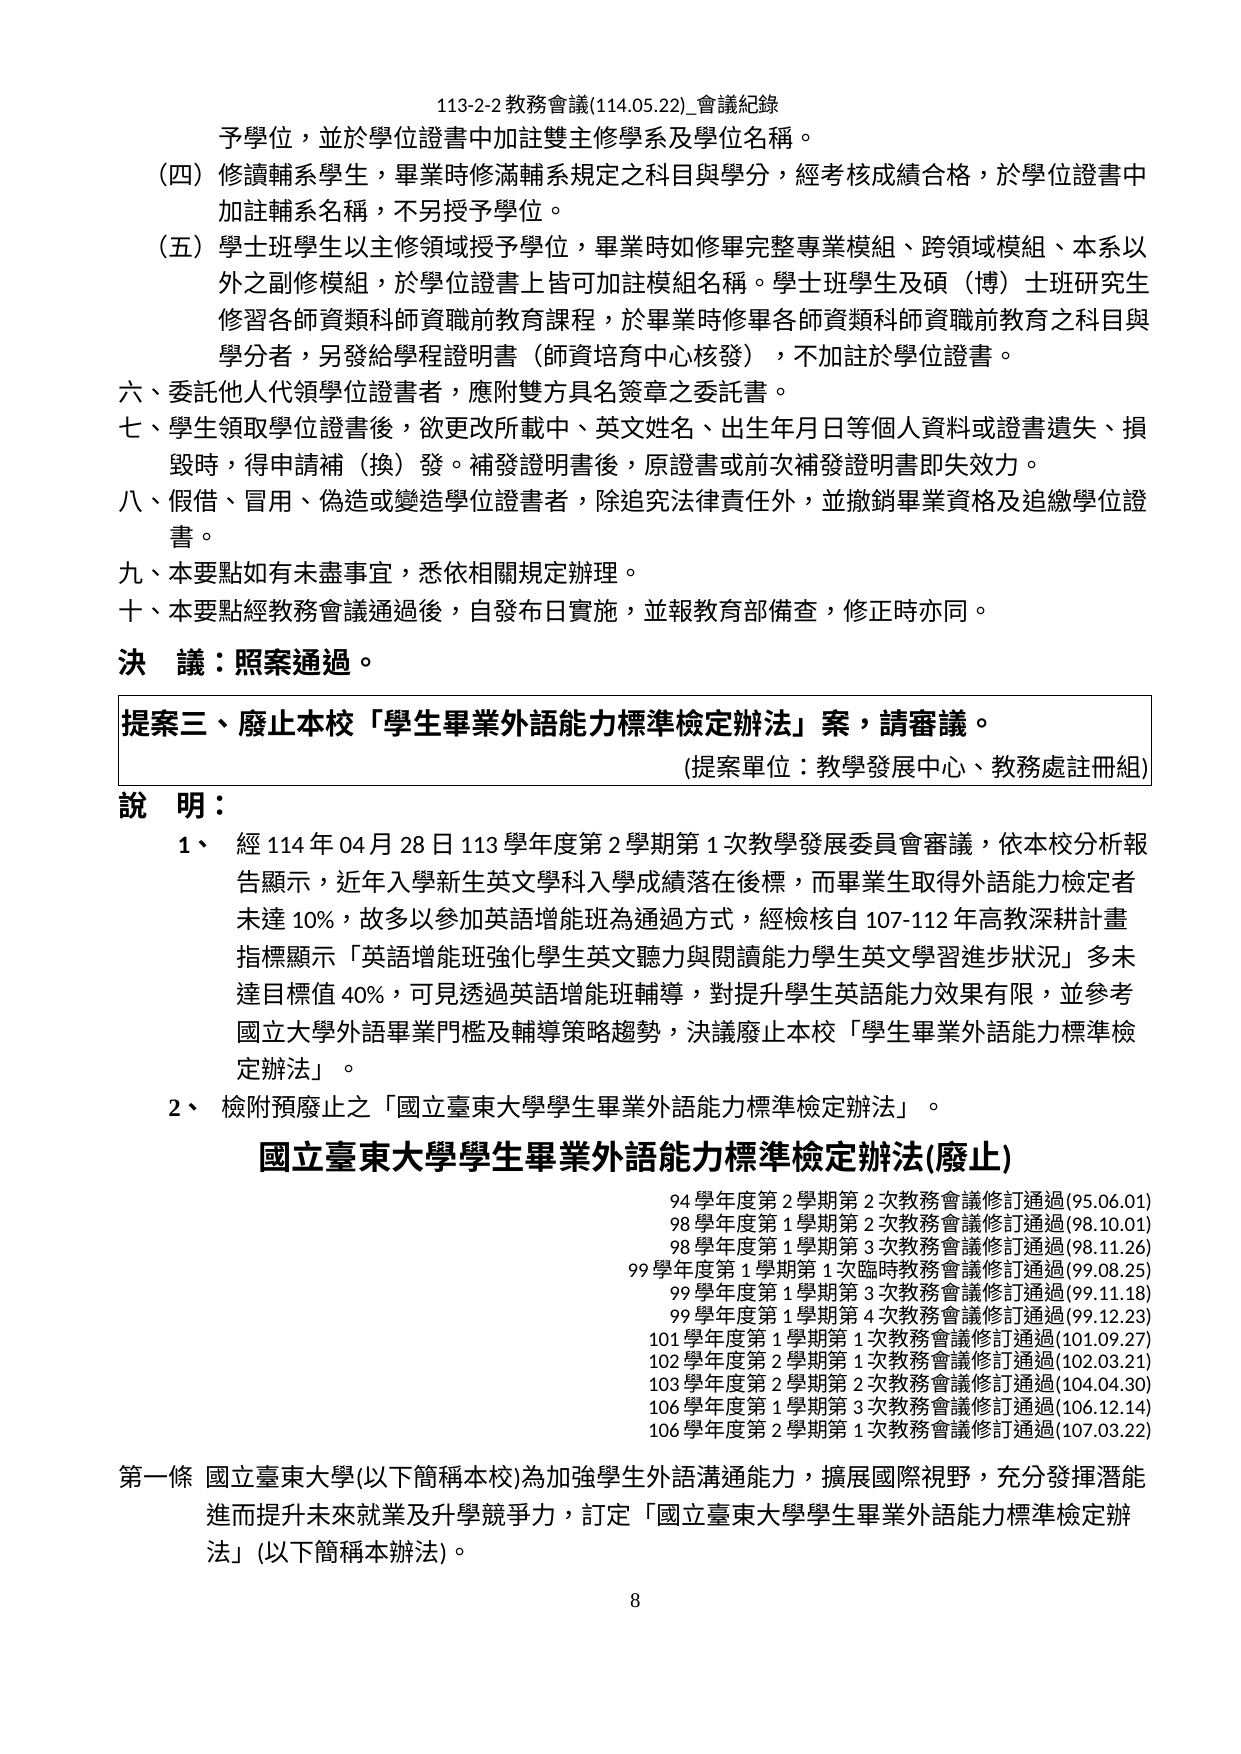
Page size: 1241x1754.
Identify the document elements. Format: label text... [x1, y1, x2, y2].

text 十、本要點經教務會議通過後，自發布日實施，並報教育部備查，修正時亦同。 [118, 590, 1152, 628]
text 八、假借、冒用、偽造或變造學位證書者，除追究法律責任外，並撤銷畢業資格及追繳學位證書。 [118, 481, 1151, 554]
list 檢附預廢止之「國立臺東大學學生畢業外語能力標準檢定辦法」。 [168, 1086, 1152, 1123]
text 說 明： [118, 786, 1152, 823]
text 98學年度第1學期第3次教務會議修訂通過(98.11.26) [118, 1236, 1152, 1259]
text 予學位，並於學位證書中加註雙主修學系及學位名稱。 [143, 119, 1151, 155]
table_header 提案三、廢止本校「學生畢業外語能力標準檢定辦法」案，請審議。 (提案單位：教學發展中心、教務處註冊組) [119, 696, 1151, 785]
text 102學年度第2學期第1次教務會議修訂通過(102.03.21) [118, 1351, 1152, 1373]
text 94學年度第2學期第2次教務會議修訂通過(95.06.01) [118, 1190, 1152, 1213]
text 國立臺東大學學生畢業外語能力標準檢定辦法(廢止) [118, 1136, 1152, 1178]
text 98學年度第1學期第2次教務會議修訂通過(98.10.01) [118, 1213, 1152, 1236]
text 六、委託他人代領學位證書者，應附雙方具名簽章之委託書。 [118, 373, 1151, 409]
text 第一條 國立臺東大學(以下簡稱本校)為加強學生外語溝通能力，擴展國際視野，充分發揮潛能進而提升未來就業及升學競爭力，訂定「國立臺東大學學生畢業外語能力標準檢定辦法」(以下簡稱本辦法)。 [118, 1457, 1152, 1569]
list 經114年04月28日113學年度第2學期第1次教學發展委員會審議，依本校分析報告顯示，近年入學新生英文學科入學成績落在後標，而畢業生取得外語能力檢定者未達10%，故多以參加英語增能班為通過方式，經檢核自107-112年高教深耕計畫指標顯示「英語增能班強化學生英文聽力與閱讀能力學生英文學習進步狀況」多未達目標值40%，可見透過英語增能班輔導，對提升學生英語能力效果有限，並參考國立大學外語畢業門檻及輔導策略趨勢，決議廢止本校「學生畢業外語能力標準檢定辦法」。 [177, 823, 1152, 1086]
text 九、本要點如有未盡事宜，悉依相關規定辦理。 [118, 554, 1151, 590]
text （四）修讀輔系學生，畢業時修滿輔系規定之科目與學分，經考核成績合格，於學位證書中加註輔系名稱，不另授予學位。 [143, 155, 1151, 228]
text 七、學生領取學位證書後，欲更改所載中、英文姓名、出生年月日等個人資料或證書遺失、損毀時，得申請補（換）發。補發證明書後，原證書或前次補發證明書即失效力。 [118, 409, 1151, 481]
text 106學年度第2學期第1次教務會議修訂通過(107.03.22) [118, 1419, 1152, 1442]
text 決 議：照案通過。 [88, 640, 1152, 682]
text 106學年度第1學期第3次教務會議修訂通過(106.12.14) [118, 1396, 1152, 1419]
text （五）學士班學生以主修領域授予學位，畢業時如修畢完整專業模組、跨領域模組、本系以外之副修模組，於學位證書上皆可加註模組名稱。學士班學生及碩（博）士班研究生修習各師資類科師資職前教育課程，於畢業時修畢各師資類科師資職前教育之科目與學分者，另發給學程證明書（師資培育中心核發），不加註於學位證書。 [143, 228, 1151, 373]
text 99學年度第1學期第1次臨時教務會議修訂通過(99.08.25) [118, 1259, 1152, 1282]
text 103學年度第2學期第2次教務會議修訂通過(104.04.30) [118, 1373, 1152, 1396]
text 99學年度第1學期第3次教務會議修訂通過(99.11.18) [118, 1282, 1152, 1305]
text 99學年度第1學期第4次教務會議修訂通過(99.12.23) [118, 1305, 1152, 1328]
text 101學年度第1學期第1次教務會議修訂通過(101.09.27) [118, 1328, 1152, 1351]
